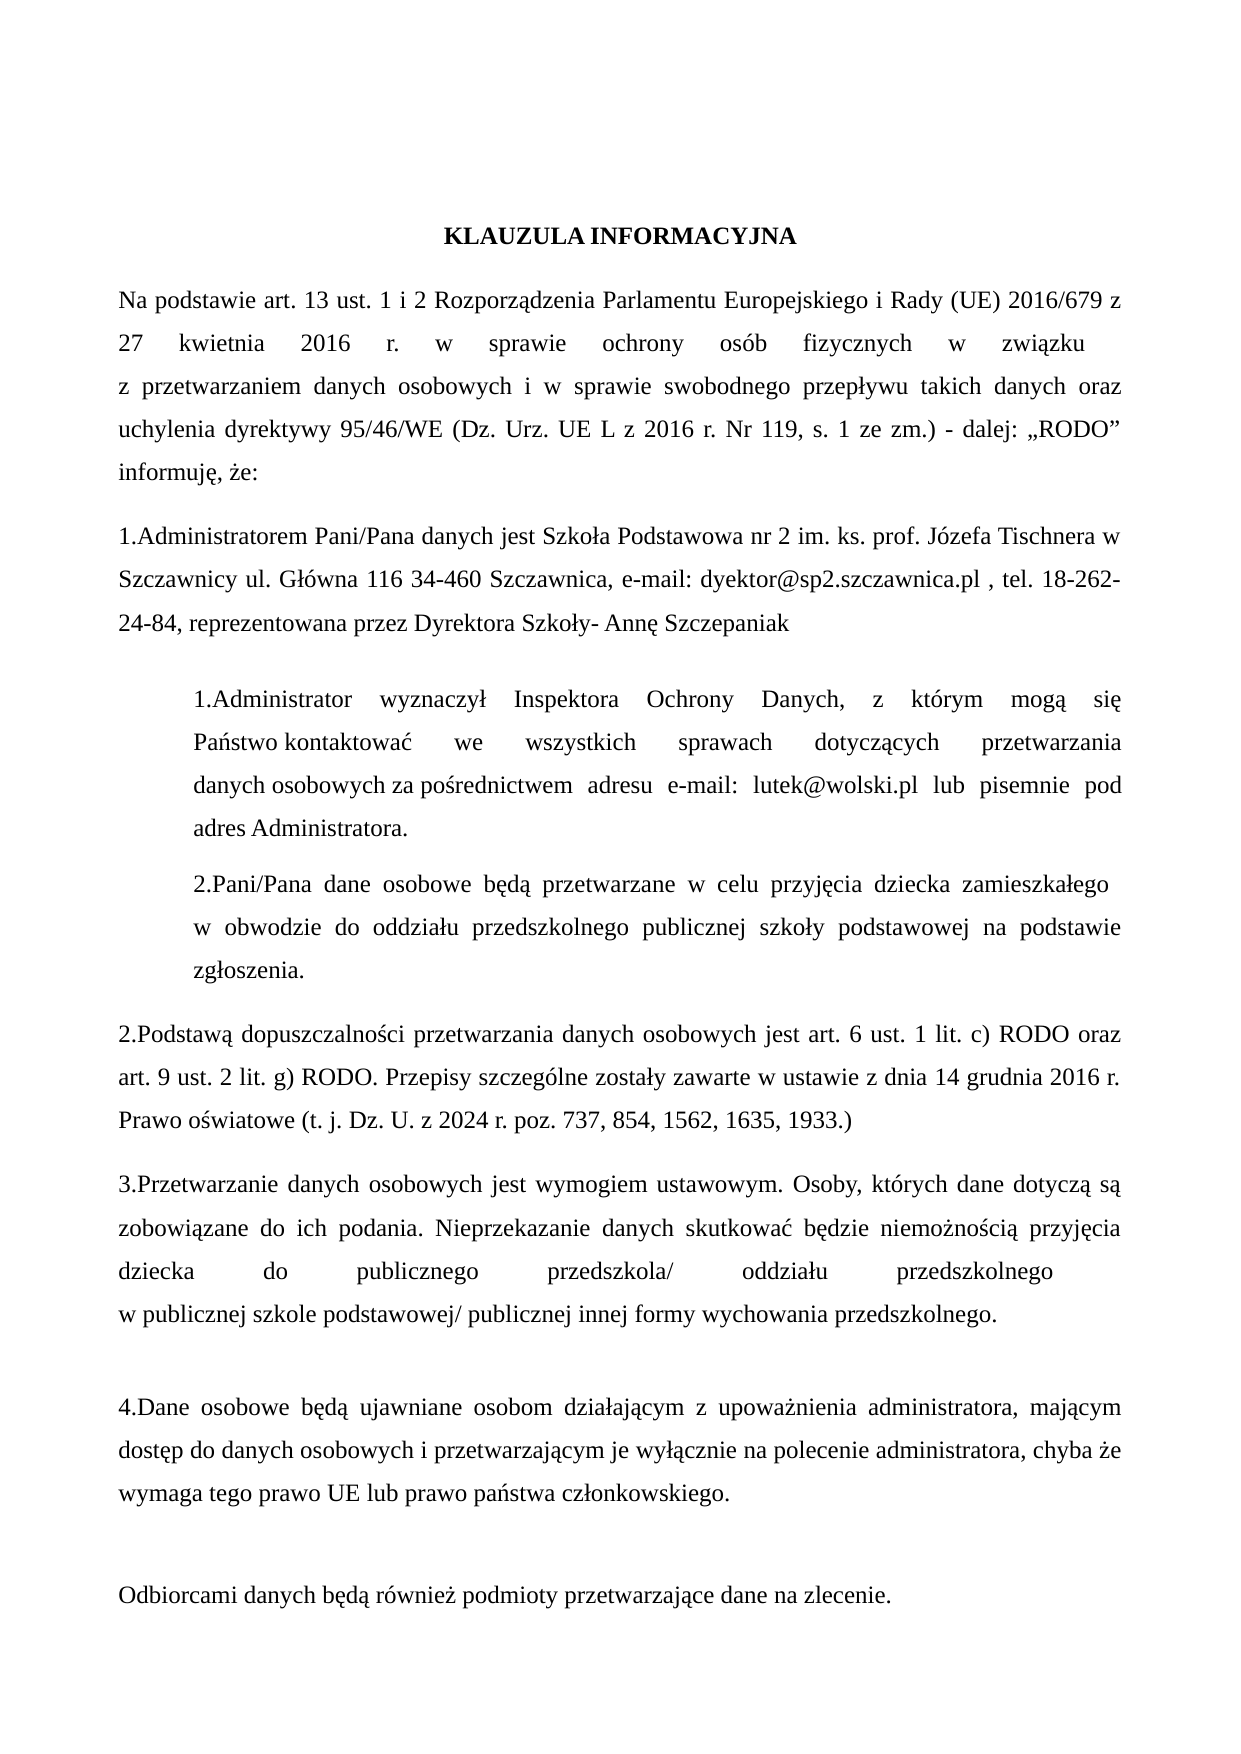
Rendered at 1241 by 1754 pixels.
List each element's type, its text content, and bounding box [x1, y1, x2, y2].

list 1.Administrator wyznaczył Inspektora Ochrony Danych, z którym mogą się Państwo kontaktować we wszystkich sprawach dotyczących przetwarzania danych osobowych za pośrednictwem adresu e-mail: lutek@wolski.pl lub pisemnie pod adres Administratora. [193, 684, 1122, 842]
text Odbiorcami danych będą również podmioty przetwarzające dane na zlecenie. [118, 1580, 1122, 1608]
text Na podstawie art. 13 ust. 1 i 2 Rozporządzenia Parlamentu Europejskiego i Rady (UE) 2016/679 z 27 kwietnia 2016 r. w sprawie ochrony osób fizycznych w związku z przetwarzaniem danych osobowych i w sprawie swobodnego przepływu takich danych oraz uchylenia dyrektywy 95/46/WE (Dz. Urz. UE L z 2016 r. Nr 119, s. 1 ze zm.) - dalej: „RODO” informuję, że: [118, 285, 1122, 486]
list 2.Pani/Pana dane osobowe będą przetwarzane w celu przyjęcia dziecka zamieszkałego w obwodzie do oddziału przedszkolnego publicznej szkoły podstawowej na podstawie zgłoszenia. [193, 869, 1122, 984]
text 4.Dane osobowe będą ujawniane osobom działającym z upoważnienia administratora, mającym dostęp do danych osobowych i przetwarzającym je wyłącznie na polecenie administratora, chyba że wymaga tego prawo UE lub prawo państwa członkowskiego. [118, 1392, 1122, 1507]
text 3.Przetwarzanie danych osobowych jest wymogiem ustawowym. Osoby, których dane dotyczą są zobowiązane do ich podania. Nieprzekazanie danych skutkować będzie niemożnością przyjęcia dziecka do publicznego przedszkola/ oddziału przedszkolnego w publicznej szkole podstawowej/ publicznej innej formy wychowania przedszkolnego. [118, 1169, 1122, 1328]
text KLAUZULA INFORMACYJNA [118, 221, 1122, 250]
text 1.Administratorem Pani/Pana danych jest Szkoła Podstawowa nr 2 im. ks. prof. Józefa Tischnera w Szczawnicy ul. Główna 116 34-460 Szczawnica, e-mail: dyektor@sp2.szczawnica.pl , tel. 18-262-24-84, reprezentowana przez Dyrektora Szkoły- Annę Szczepaniak [118, 521, 1122, 636]
text 2.Podstawą dopuszczalności przetwarzania danych osobowych jest art. 6 ust. 1 lit. c) RODO oraz art. 9 ust. 2 lit. g) RODO. Przepisy szczególne zostały zawarte w ustawie z dnia 14 grudnia 2016 r. Prawo oświatowe (t. j. Dz. U. z 2024 r. poz. 737, 854, 1562, 1635, 1933.) [118, 1019, 1122, 1134]
